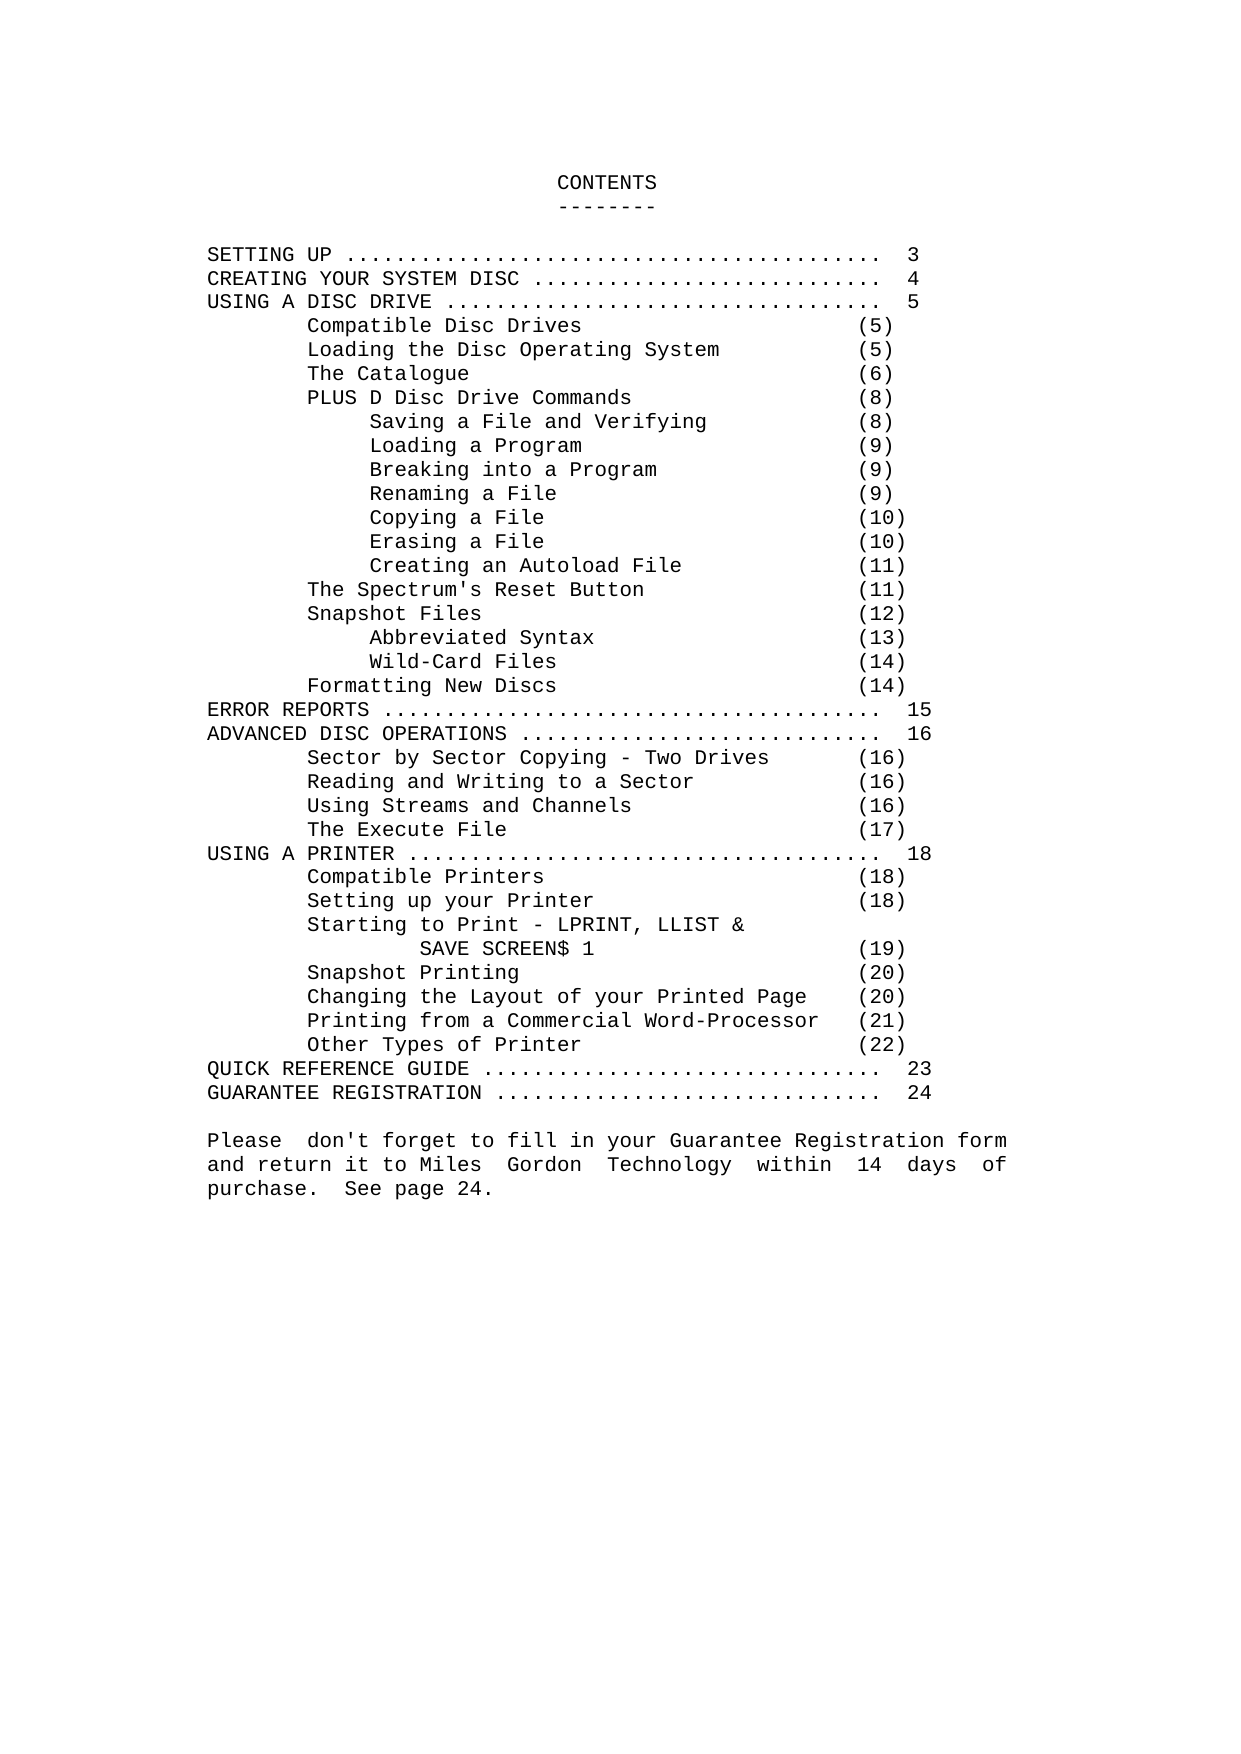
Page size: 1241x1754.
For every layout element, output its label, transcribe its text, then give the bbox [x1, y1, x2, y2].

text Copying a File (10) [207, 507, 1120, 531]
text Other Types of Printer (22) [207, 1034, 1120, 1058]
text Reading and Writing to a Sector (16) [207, 771, 1120, 794]
text Snapshot Printing (20) [207, 962, 1120, 986]
text USING A DISC DRIVE ................................... 5 [207, 291, 1120, 315]
text Breaking into a Program (9) [207, 459, 1120, 483]
text Please don't forget to fill in your Guarantee Registration form [207, 1130, 1120, 1154]
text CREATING YOUR SYSTEM DISC ............................ 4 [207, 267, 1120, 291]
text GUARANTEE REGISTRATION ............................... 24 [207, 1082, 1120, 1106]
text Erasing a File (10) [207, 531, 1120, 555]
text SAVE SCREEN$ 1 (19) [207, 938, 1120, 962]
text Sector by Sector Copying - Two Drives (16) [207, 747, 1120, 771]
text QUICK REFERENCE GUIDE ................................ 23 [207, 1058, 1120, 1082]
text Compatible Disc Drives (5) [207, 315, 1120, 339]
text SETTING UP ........................................... 3 [207, 243, 1120, 267]
text Abbreviated Syntax (13) [207, 627, 1120, 651]
text Compatible Printers (18) [207, 866, 1120, 890]
text Starting to Print - LPRINT, LLIST & [207, 914, 1120, 938]
text Saving a File and Verifying (8) [207, 411, 1120, 435]
text Changing the Layout of your Printed Page (20) [207, 986, 1120, 1010]
text -------- [207, 196, 1120, 219]
text Setting up your Printer (18) [207, 890, 1120, 914]
text CONTENTS [207, 172, 1120, 196]
text The Execute File (17) [207, 818, 1120, 842]
text Loading a Program (9) [207, 435, 1120, 459]
text Printing from a Commercial Word-Processor (21) [207, 1010, 1120, 1034]
text Loading the Disc Operating System (5) [207, 339, 1120, 363]
text Snapshot Files (12) [207, 603, 1120, 627]
text The Catalogue (6) [207, 363, 1120, 387]
text Using Streams and Channels (16) [207, 794, 1120, 818]
text Formatting New Discs (14) [207, 675, 1120, 699]
text ADVANCED DISC OPERATIONS ............................. 16 [207, 723, 1120, 747]
text Creating an Autoload File (11) [207, 555, 1120, 579]
text Renaming a File (9) [207, 483, 1120, 507]
text USING A PRINTER ...................................... 18 [207, 842, 1120, 866]
text ERROR REPORTS ........................................ 15 [207, 699, 1120, 723]
text Wild-Card Files (14) [207, 651, 1120, 675]
text The Spectrum's Reset Button (11) [207, 579, 1120, 603]
text and return it to Miles Gordon Technology within 14 days of [207, 1154, 1120, 1178]
text purchase. See page 24. [207, 1178, 1120, 1202]
text PLUS D Disc Drive Commands (8) [207, 387, 1120, 411]
